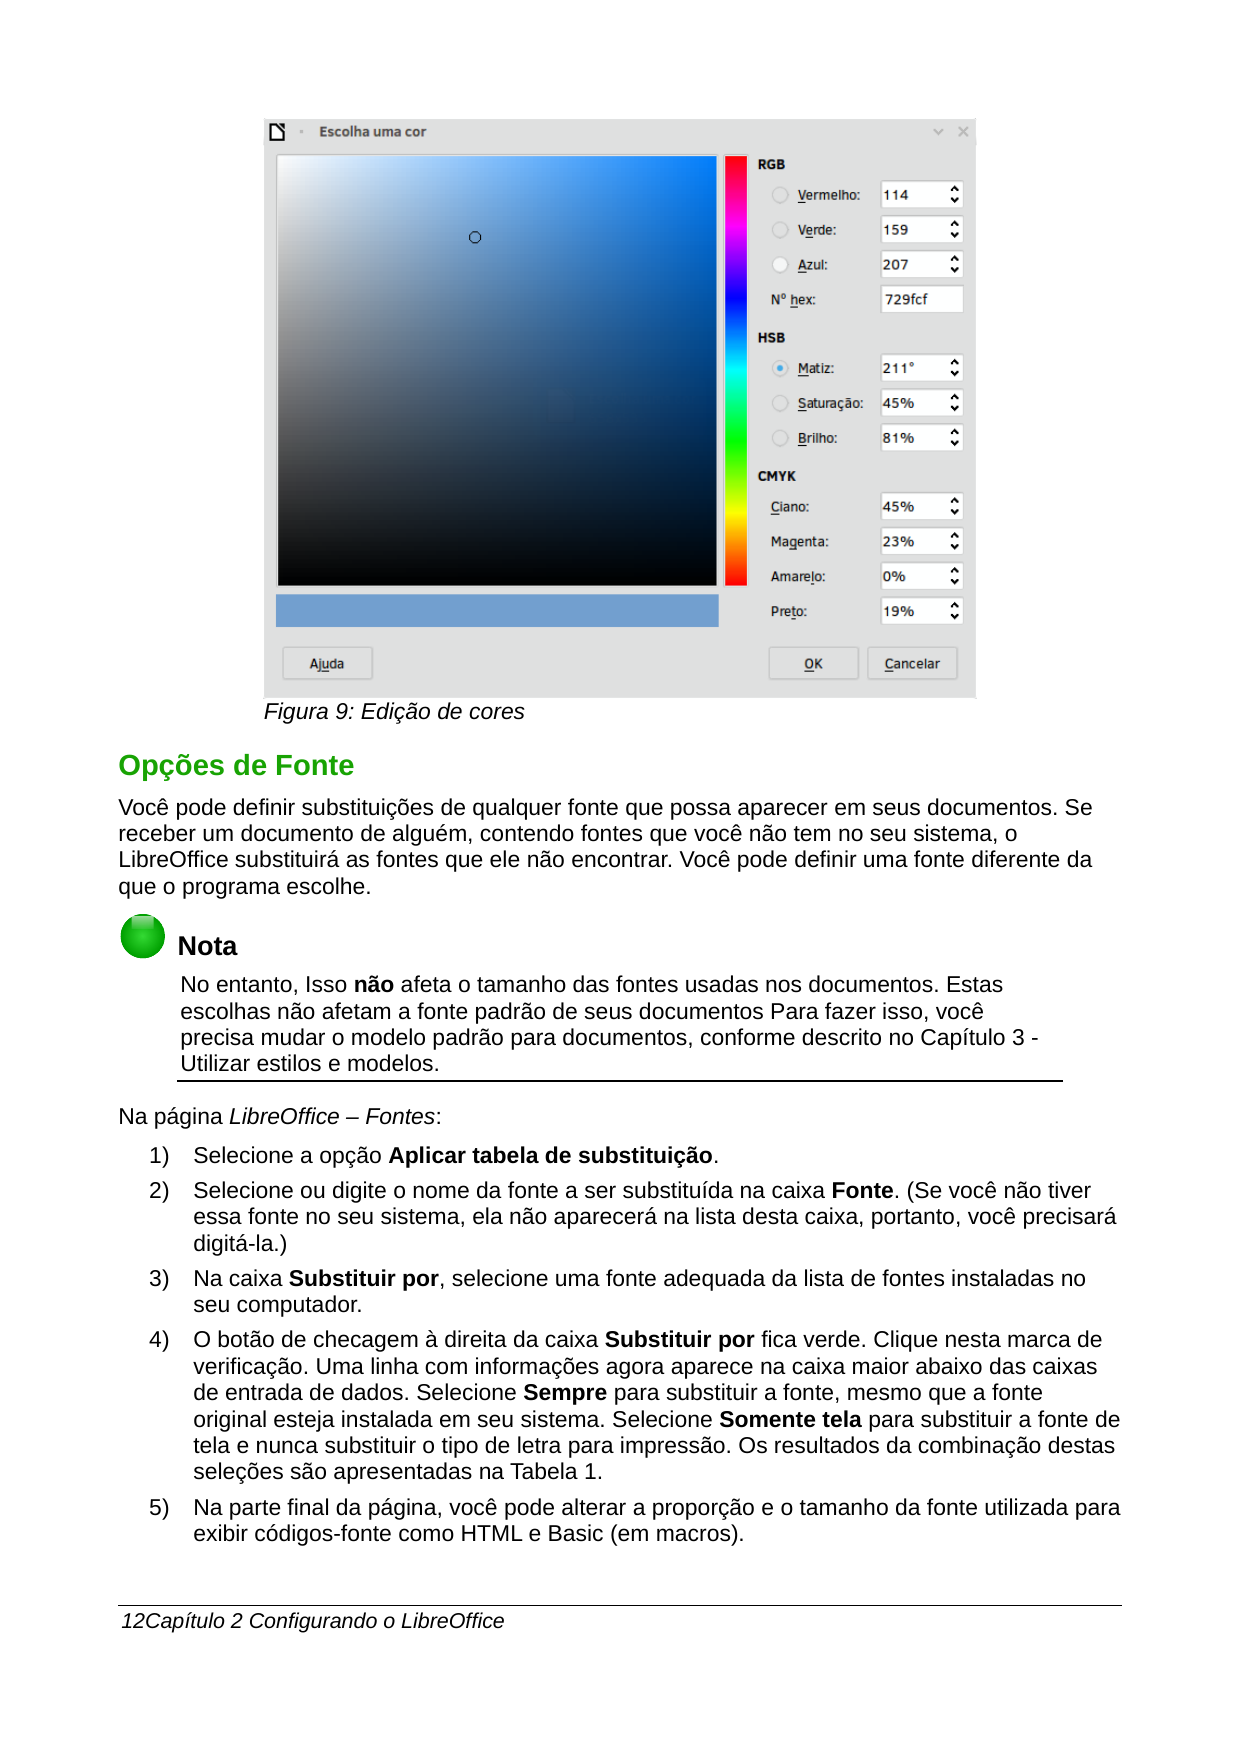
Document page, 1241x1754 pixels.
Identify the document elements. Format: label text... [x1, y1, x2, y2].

list Selecione ou digite o nome da fonte a ser substituída na caixa Fonte. (Se você não tiver essa fonte no seu sistema, ela não aparecerá na lista desta caixa, portanto, você precisará digitá-la.) [169, 1177, 1122, 1256]
text Figura 9: Edição de cores [264, 699, 976, 724]
picture [263, 118, 977, 699]
list Na caixa Substituir por, selecione uma fonte adequada da lista de fontes instaladas no seu computador. [169, 1265, 1122, 1318]
subtitle Nota [118, 911, 1122, 961]
subtitle Opções de Fonte [118, 748, 1122, 782]
list Selecione a opção Aplicar tabela de substituição. [169, 1142, 1122, 1168]
text No entanto, Isso não afeta o tamanho das fontes usadas nos documentos. Estas escolhas não afetam a fonte padrão de seus documentos Para fazer isso, você precisa mudar o modelo padrão para documentos, conforme descrito no Capítulo 3 - Utilizar estilos e modelos. [177, 968, 1063, 1080]
list Na parte final da página, você pode alterar a proporção e o tamanho da fonte utilizada para exibir códigos-fonte como HTML e Basic (em macros). [169, 1493, 1122, 1546]
list O botão de checagem à direita da caixa Substituir por fica verde. Clique nesta marca de verificação. Uma linha com informações agora aparece na caixa maior abaixo das caixas de entrada de dados. Selecione Sempre para substituir a fonte, mesmo que a fonte original esteja instalada em seu sistema. Selecione Somente tela para substituir a fonte de tela e nunca substituir o tipo de letra para impressão. Os resultados da combinação destas seleções são apresentadas na Tabela 1. [169, 1326, 1122, 1484]
text Você pode definir substituições de qualquer fonte que possa aparecer em seus documentos. Se receber um documento de alguém, contendo fontes que você não tem no seu sistema, o LibreOffice substituirá as fontes que ele não encontrar. Você pode definir uma fonte diferente da que o programa escolhe. [118, 793, 1122, 899]
text Na página LibreOffice – Fontes: [118, 1103, 1122, 1129]
